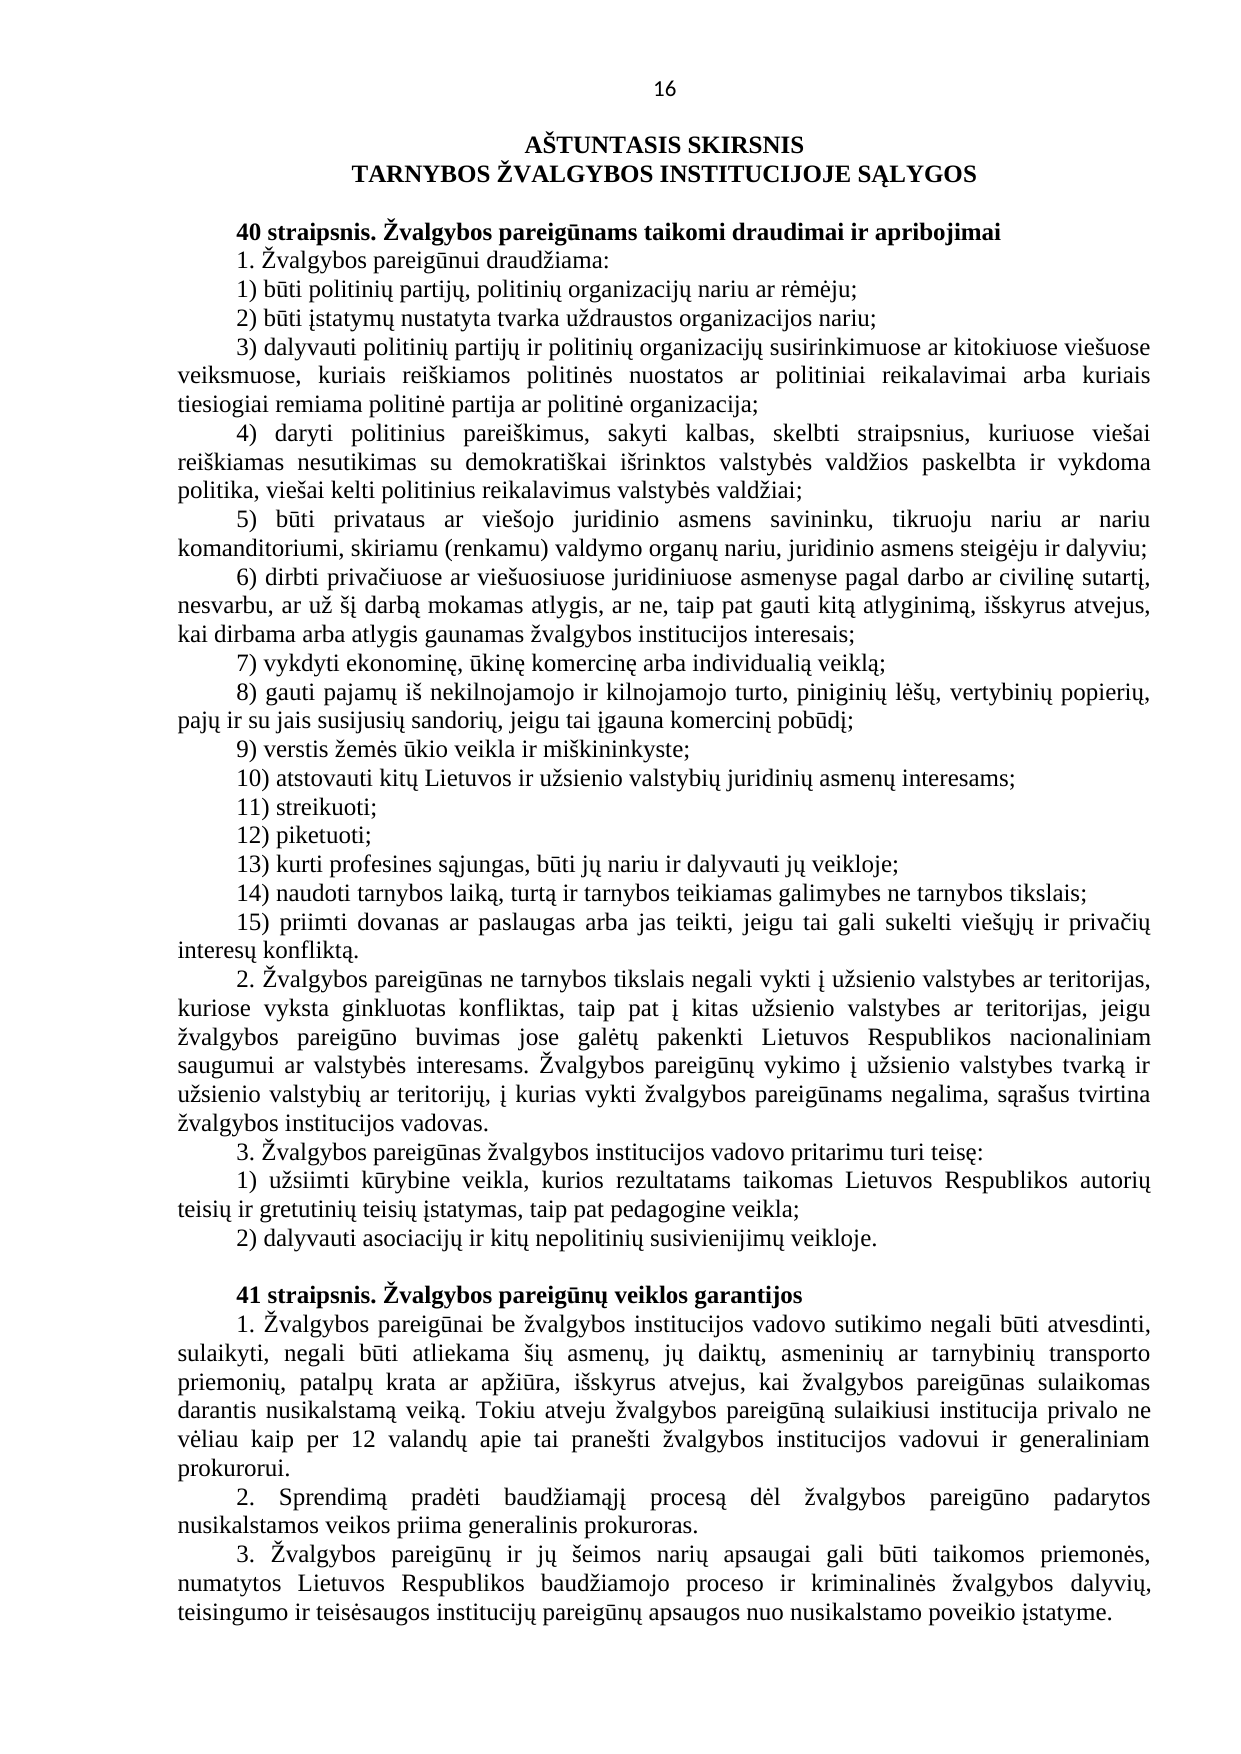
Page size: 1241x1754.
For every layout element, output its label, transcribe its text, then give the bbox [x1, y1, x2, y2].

text TARNYBOS ŽVALGYBOS INSTITUCIJOJE SĄLYGOS [177, 159, 1152, 188]
text 12) piketuoti; [177, 821, 1152, 849]
text 5) būti privataus ar viešojo juridinio asmens savininku, tikruoju nariu ar nariu komanditoriumi, skiriamu (renkamu) valdymo organų nariu, juridinio asmens steigėju ir dalyviu; [177, 504, 1152, 562]
text 1) būti politinių partijų, politinių organizacijų nariu ar rėmėju; [177, 274, 1152, 303]
text 1. Žvalgybos pareigūnui draudžiama: [177, 246, 1152, 274]
text 3. Žvalgybos pareigūnas žvalgybos institucijos vadovo pritarimu turi teisę: [177, 1137, 1152, 1166]
text 2. Sprendimą pradėti baudžiamąjį procesą dėl žvalgybos pareigūno padarytos nusikalstamos veikos priima generalinis prokuroras. [177, 1482, 1152, 1539]
text 8) gauti pajamų iš nekilnojamojo ir kilnojamojo turto, piniginių lėšų, vertybinių popierių, pajų ir su jais susijusių sandorių, jeigu tai įgauna komercinį pobūdį; [177, 677, 1152, 734]
text 3. Žvalgybos pareigūnų ir jų šeimos narių apsaugai gali būti taikomos priemonės, numatytos Lietuvos Respublikos baudžiamojo proceso ir kriminalinės žvalgybos dalyvių, teisingumo ir teisėsaugos institucijų pareigūnų apsaugos nuo nusikalstamo poveikio įstatyme. [177, 1539, 1152, 1626]
text 6) dirbti privačiuose ar viešuosiuose juridiniuose asmenyse pagal darbo ar civilinę sutartį, nesvarbu, ar už šį darbą mokamas atlygis, ar ne, taip pat gauti kitą atlyginimą, išskyrus atvejus, kai dirbama arba atlygis gaunamas žvalgybos institucijos interesais; [177, 562, 1152, 648]
text 13) kurti profesines sąjungas, būti jų nariu ir dalyvauti jų veikloje; [177, 849, 1152, 878]
text 4) daryti politinius pareiškimus, sakyti kalbas, skelbti straipsnius, kuriuose viešai reiškiamas nesutikimas su demokratiškai išrinktos valstybės valdžios paskelbta ir vykdoma politika, viešai kelti politinius reikalavimus valstybės valdžiai; [177, 418, 1152, 504]
text 14) naudoti tarnybos laiką, turtą ir tarnybos teikiamas galimybes ne tarnybos tikslais; [177, 878, 1152, 907]
text 3) dalyvauti politinių partijų ir politinių organizacijų susirinkimuose ar kitokiuose viešuose veiksmuose, kuriais reiškiamos politinės nuostatos ar politiniai reikalavimai arba kuriais tiesiogiai remiama politinė partija ar politinė organizacija; [177, 332, 1152, 418]
text AŠTUNTASIS SKIRSNIS [177, 131, 1152, 159]
text 2. Žvalgybos pareigūnas ne tarnybos tikslais negali vykti į užsienio valstybes ar teritorijas, kuriose vyksta ginkluotas konfliktas, taip pat į kitas užsienio valstybes ar teritorijas, jeigu žvalgybos pareigūno buvimas jose galėtų pakenkti Lietuvos Respublikos nacionaliniam saugumui ar valstybės interesams. Žvalgybos pareigūnų vykimo į užsienio valstybes tvarką ir užsienio valstybių ar teritorijų, į kurias vykti žvalgybos pareigūnams negalima, sąrašus tvirtina žvalgybos institucijos vadovas. [177, 964, 1152, 1137]
text 1. Žvalgybos pareigūnai be žvalgybos institucijos vadovo sutikimo negali būti atvesdinti, sulaikyti, negali būti atliekama šių asmenų, jų daiktų, asmeninių ar tarnybinių transporto priemonių, patalpų krata ar apžiūra, išskyrus atvejus, kai žvalgybos pareigūnas sulaikomas darantis nusikalstamą veiką. Tokiu atveju žvalgybos pareigūną sulaikiusi institucija privalo ne vėliau kaip per 12 valandų apie tai pranešti žvalgybos institucijos vadovui ir generaliniam prokurorui. [177, 1309, 1152, 1482]
text 15) priimti dovanas ar paslaugas arba jas teikti, jeigu tai gali sukelti viešųjų ir privačių interesų konfliktą. [177, 907, 1152, 964]
text 9) verstis žemės ūkio veikla ir miškininkyste; [177, 734, 1152, 763]
text 2) būti įstatymų nustatyta tvarka uždraustos organizacijos nariu; [177, 303, 1152, 332]
text 1) užsiimti kūrybine veikla, kurios rezultatams taikomas Lietuvos Respublikos autorių teisių ir gretutinių teisių įstatymas, taip pat pedagogine veikla; [177, 1166, 1152, 1223]
text 2) dalyvauti asociacijų ir kitų nepolitinių susivienijimų veikloje. [177, 1223, 1152, 1252]
text 10) atstovauti kitų Lietuvos ir užsienio valstybių juridinių asmenų interesams; [177, 763, 1152, 792]
text 41 straipsnis. Žvalgybos pareigūnų veiklos garantijos [177, 1281, 1152, 1309]
text 7) vykdyti ekonominę, ūkinę komercinę arba individualią veiklą; [177, 648, 1152, 677]
text 11) streikuoti; [177, 792, 1152, 821]
text 40 straipsnis. Žvalgybos pareigūnams taikomi draudimai ir apribojimai [177, 217, 1152, 246]
